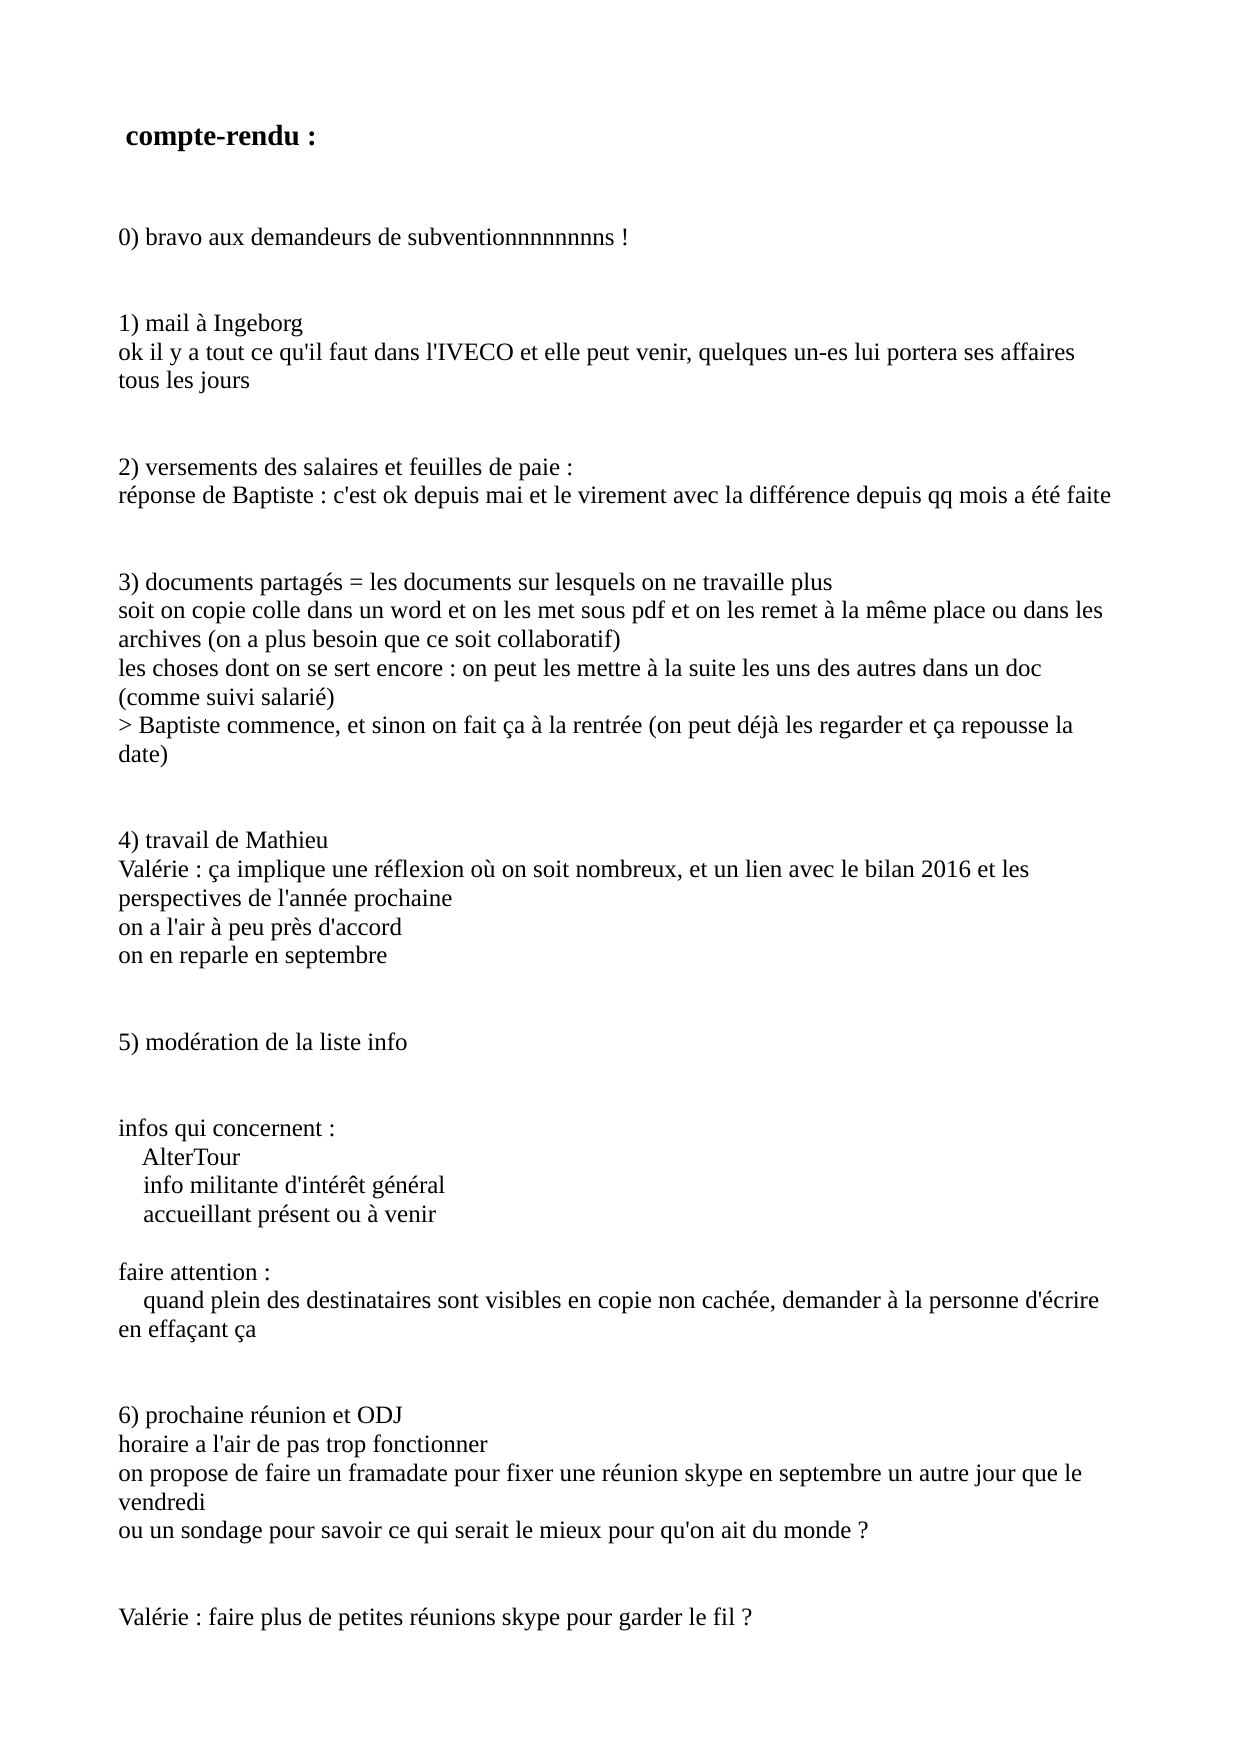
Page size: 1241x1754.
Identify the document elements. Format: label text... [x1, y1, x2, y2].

text on propose de faire un framadate pour fixer une réunion skype en septembre un autre jour que le vendredi [118, 1458, 1122, 1515]
text info militante d'intérêt général [118, 1170, 1122, 1199]
text Valérie : faire plus de petites réunions skype pour garder le fil ? [118, 1602, 1122, 1630]
subtitle compte-rendu : [118, 118, 1122, 152]
text faire attention : [118, 1257, 1122, 1285]
text 5) modération de la liste info [118, 1027, 1122, 1055]
text horaire a l'air de pas trop fonctionner [118, 1429, 1122, 1458]
text 4) travail de Mathieu [118, 825, 1122, 854]
text AlterTour [118, 1142, 1122, 1170]
text on a l'air à peu près d'accord [118, 912, 1122, 940]
text 1) mail à Ingeborg [118, 308, 1122, 337]
text > Baptiste commence, et sinon on fait ça à la rentrée (on peut déjà les regarder et ça repousse la date) [118, 710, 1122, 768]
text 2) versements des salaires et feuilles de paie : [118, 452, 1122, 480]
text les choses dont on se sert encore : on peut les mettre à la suite les uns des autres dans un doc (comme suivi salarié) [118, 653, 1122, 710]
text accueillant présent ou à venir [118, 1199, 1122, 1228]
text 6) prochaine réunion et ODJ [118, 1400, 1122, 1429]
text 3) documents partagés = les documents sur lesquels on ne travaille plus [118, 567, 1122, 595]
text infos qui concernent : [118, 1113, 1122, 1142]
text soit on copie colle dans un word et on les met sous pdf et on les remet à la même place ou dans les archives (on a plus besoin que ce soit collaboratif) [118, 595, 1122, 653]
text 0) bravo aux demandeurs de subventionnnnnnnns ! [118, 222, 1122, 250]
text on en reparle en septembre [118, 940, 1122, 969]
text quand plein des destinataires sont visibles en copie non cachée, demander à la personne d'écrire en effaçant ça [118, 1285, 1122, 1343]
text Valérie : ça implique une réflexion où on soit nombreux, et un lien avec le bilan 2016 et les perspectives de l'année prochaine [118, 854, 1122, 912]
text ou un sondage pour savoir ce qui serait le mieux pour qu'on ait du monde ? [118, 1515, 1122, 1544]
text réponse de Baptiste : c'est ok depuis mai et le virement avec la différence depuis qq mois a été faite [118, 480, 1122, 509]
text ok il y a tout ce qu'il faut dans l'IVECO et elle peut venir, quelques un-es lui portera ses affaires tous les jours [118, 337, 1122, 394]
